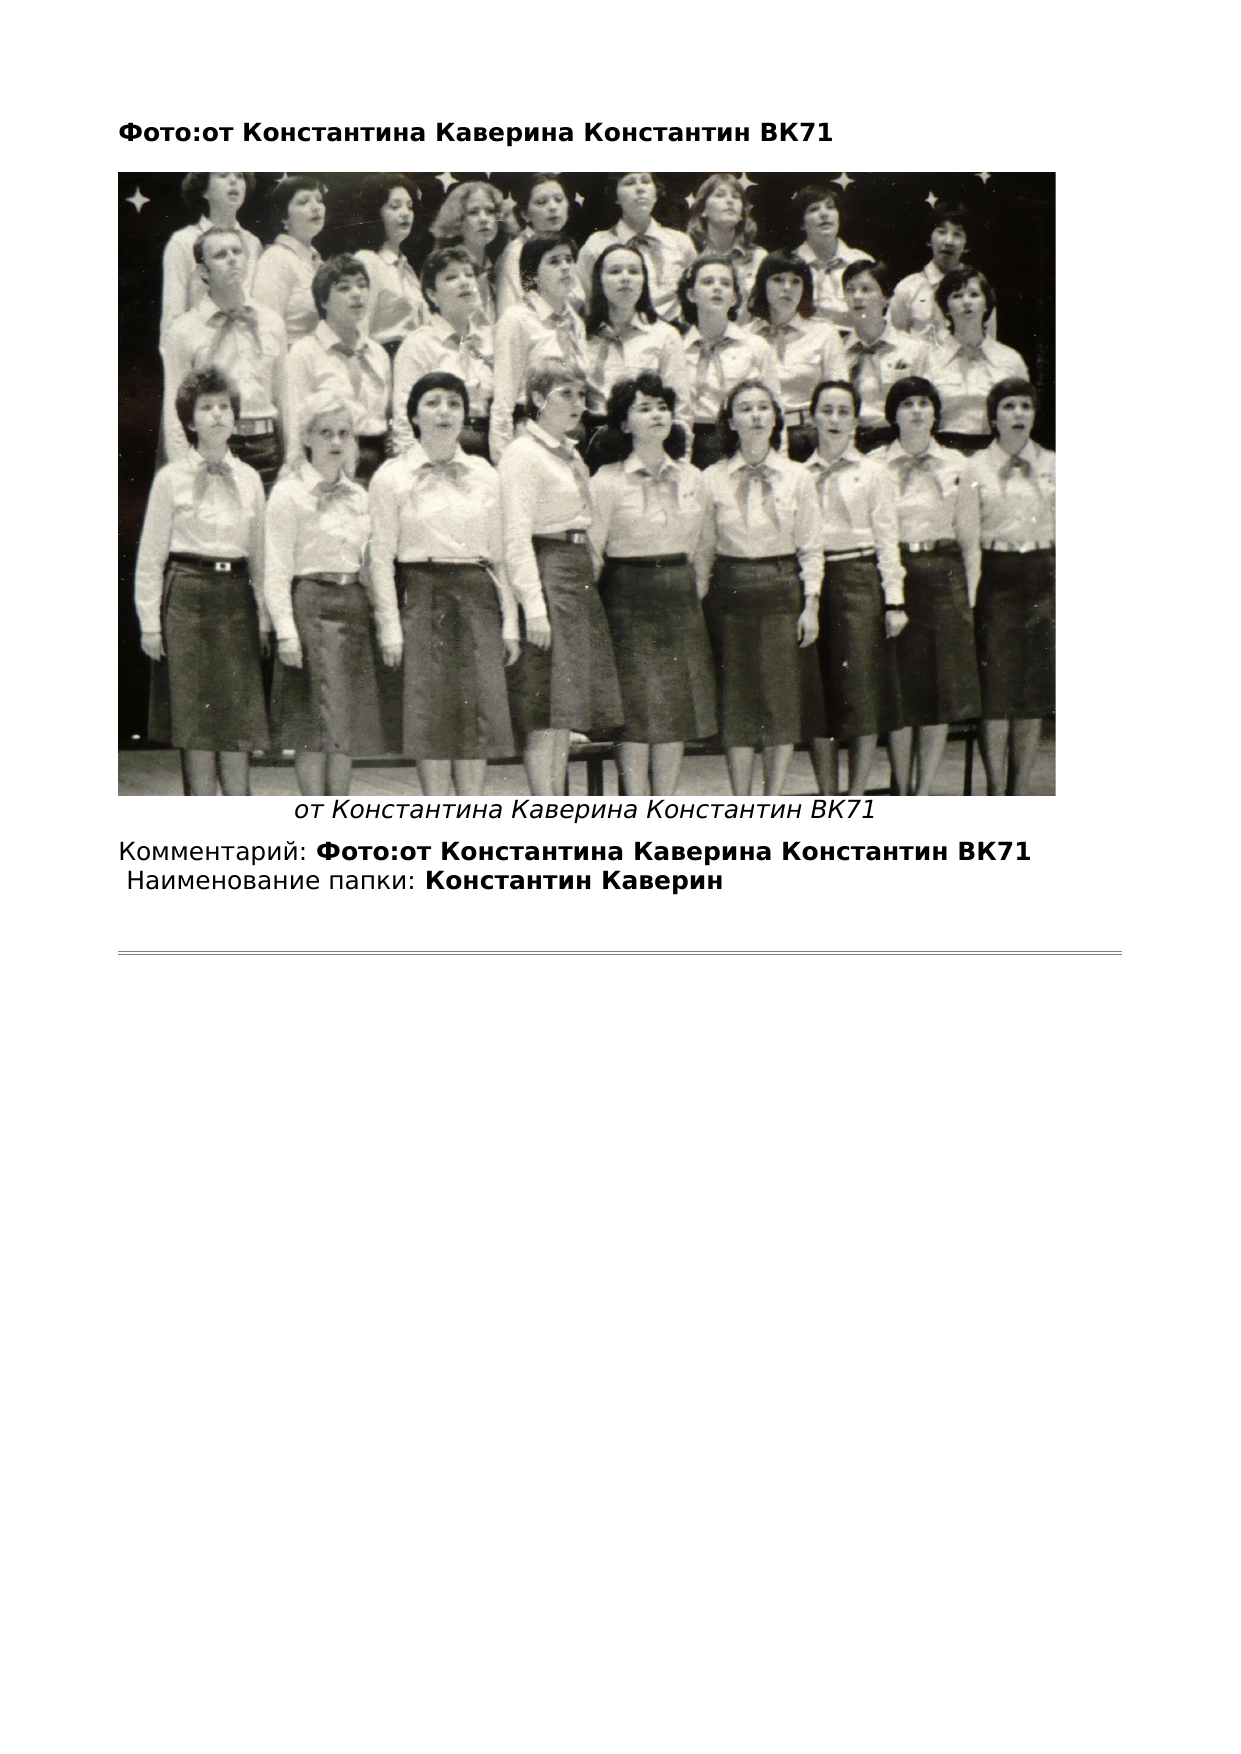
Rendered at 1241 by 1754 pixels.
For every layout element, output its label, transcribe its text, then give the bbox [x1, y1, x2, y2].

text от Константина Каверина Константин ВК71 [118, 796, 1056, 824]
subtitle Фото:от Константина Каверина Константин ВК71 [118, 118, 1122, 147]
text Комментарий: Фото:от Константина Каверина Константин ВК71 Наименование папки: Константин Каверин [118, 837, 1122, 924]
picture [118, 172, 1056, 796]
